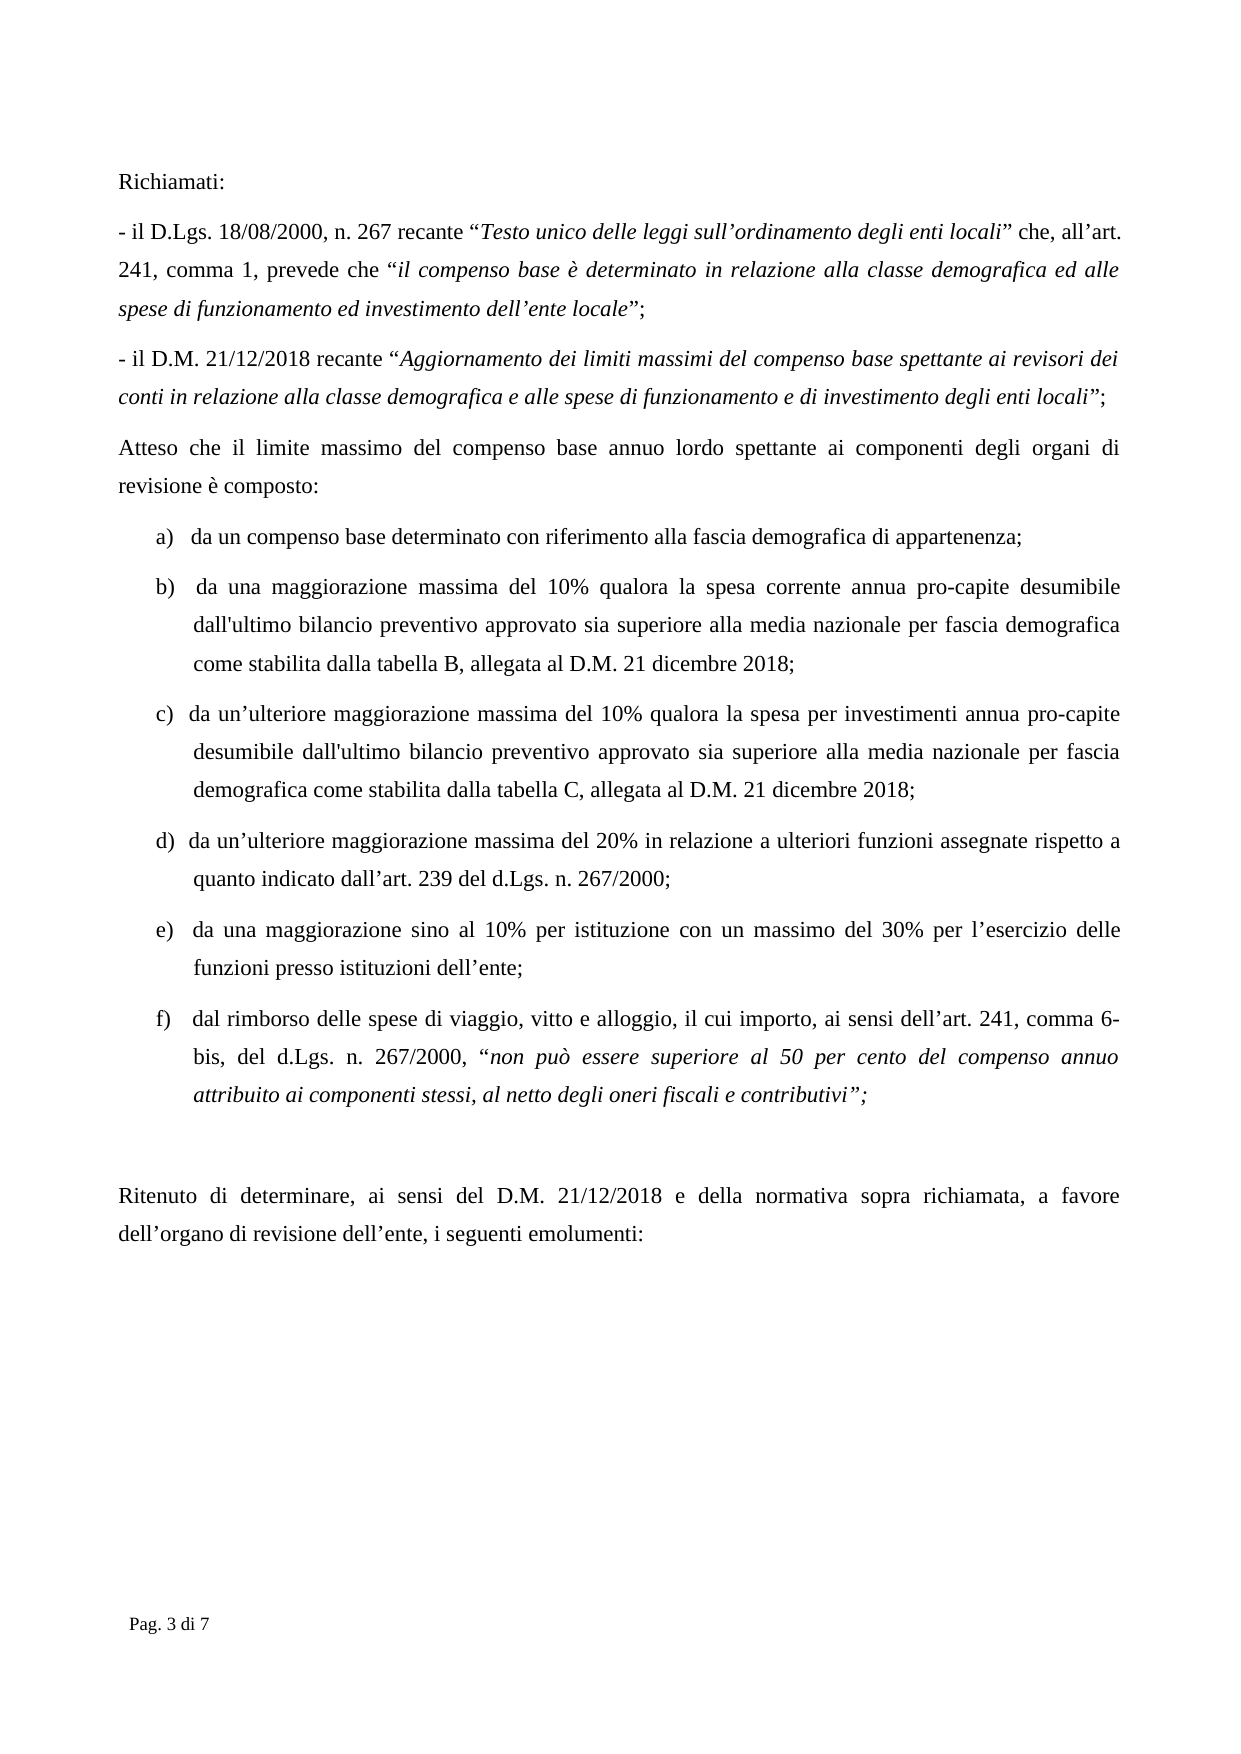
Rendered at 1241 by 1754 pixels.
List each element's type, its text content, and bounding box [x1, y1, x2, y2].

text - il D.Lgs. 18/08/2000, n. 267 recante “Testo unico delle leggi sull’ordinamento degli enti locali” che, all’art. 241, comma 1, prevede che “il compenso base è determinato in relazione alla classe demografica ed alle spese di funzionamento ed investimento dell’ente locale”; [118, 219, 1122, 321]
text Richiamati: [118, 169, 1122, 194]
text c) da un’ulteriore maggiorazione massima del 10% qualora la spesa per investimenti annua pro-capite desumibile dall'ultimo bilancio preventivo approvato sia superiore alla media nazionale per fascia demografica come stabilita dalla tabella C, allegata al D.M. 21 dicembre 2018; [156, 701, 1122, 803]
text - il D.M. 21/12/2018 recante “Aggiornamento dei limiti massimi del compenso base spettante ai revisori dei conti in relazione alla classe demografica e alle spese di funzionamento e di investimento degli enti locali”; [118, 346, 1122, 410]
text f) dal rimborso delle spese di viaggio, vitto e alloggio, il cui importo, ai sensi dell’art. 241, comma 6-bis, del d.Lgs. n. 267/2000, “non può essere superiore al 50 per cento del compenso annuo attribuito ai componenti stessi, al netto degli oneri fiscali e contributivi”; [156, 1006, 1122, 1107]
text Ritenuto di determinare, ai sensi del D.M. 21/12/2018 e della normativa sopra richiamata, a favore dell’organo di revisione dell’ente, i seguenti emolumenti: [118, 1183, 1122, 1247]
text a) da un compenso base determinato con riferimento alla fascia demografica di appartenenza; [156, 524, 1122, 549]
text b) da una maggiorazione massima del 10% qualora la spesa corrente annua pro-capite desumibile dall'ultimo bilancio preventivo approvato sia superiore alla media nazionale per fascia demografica come stabilita dalla tabella B, allegata al D.M. 21 dicembre 2018; [156, 574, 1122, 676]
text e) da una maggiorazione sino al 10% per istituzione con un massimo del 30% per l’esercizio delle funzioni presso istituzioni dell’ente; [156, 917, 1122, 980]
text d) da un’ulteriore maggiorazione massima del 20% in relazione a ulteriori funzioni assegnate rispetto a quanto indicato dall’art. 239 del d.Lgs. n. 267/2000; [156, 828, 1122, 892]
text Atteso che il limite massimo del compenso base annuo lordo spettante ai componenti degli organi di revisione è composto: [118, 435, 1122, 498]
